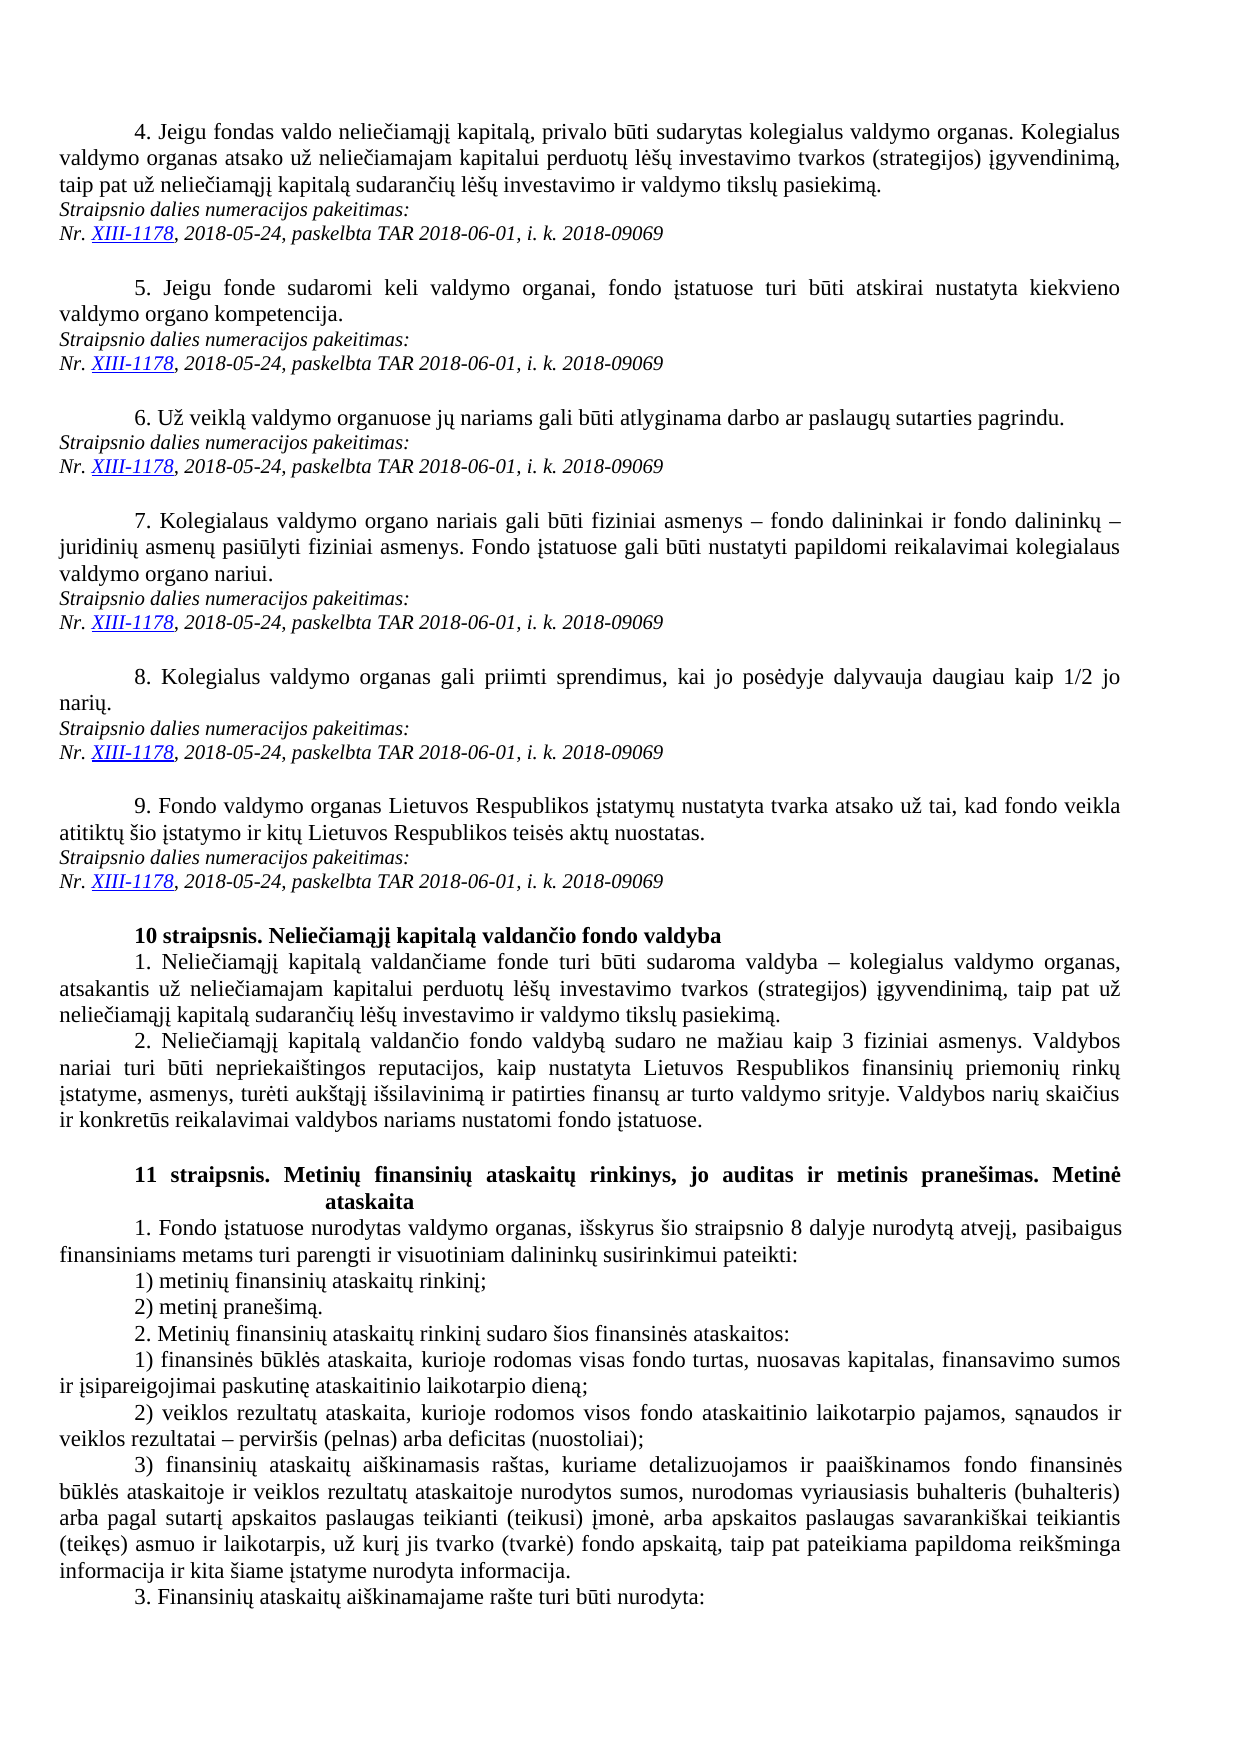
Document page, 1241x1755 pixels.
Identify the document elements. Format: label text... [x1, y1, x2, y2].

text Straipsnio dalies numeracijos pakeitimas: [59, 327, 1122, 351]
text 2. Metinių finansinių ataskaitų rinkinį sudaro šios finansinės ataskaitos: [59, 1320, 1122, 1346]
text 2) metinį pranešimą. [59, 1293, 1122, 1320]
text 9. Fondo valdymo organas Lietuvos Respublikos įstatymų nustatyta tvarka atsako už tai, kad fondo veikla atitiktų šio įstatymo ir kitų Lietuvos Respublikos teisės aktų nuostatas. [59, 792, 1122, 845]
text 10 straipsnis. Neliečiamąjį kapitalą valdančio fondo valdyba [59, 922, 1122, 948]
text Straipsnio dalies numeracijos pakeitimas: [59, 430, 1122, 454]
text Straipsnio dalies numeracijos pakeitimas: [59, 716, 1122, 739]
text 5. Jeigu fonde sudaromi keli valdymo organai, fondo įstatuose turi būti atskirai nustatyta kiekvieno valdymo organo kompetencija. [59, 274, 1122, 327]
text 1) finansinės būklės ataskaita, kurioje rodomas visas fondo turtas, nuosavas kapitalas, finansavimo sumos ir įsipareigojimai paskutinę ataskaitinio laikotarpio dieną; [59, 1346, 1122, 1399]
text 3. Finansinių ataskaitų aiškinamajame rašte turi būti nurodyta: [59, 1583, 1122, 1609]
text Straipsnio dalies numeracijos pakeitimas: [59, 586, 1122, 610]
text Nr. XIII-1178, 2018-05-24, paskelbta TAR 2018-06-01, i. k. 2018-09069 [59, 610, 1122, 634]
text 8. Kolegialus valdymo organas gali priimti sprendimus, kai jo posėdyje dalyvauja daugiau kaip 1/2 jo narių. [59, 663, 1122, 716]
text Nr. XIII-1178, 2018-05-24, paskelbta TAR 2018-06-01, i. k. 2018-09069 [59, 869, 1122, 893]
text 1) metinių finansinių ataskaitų rinkinį; [59, 1267, 1122, 1293]
text 2. Neliečiamąjį kapitalą valdančio fondo valdybą sudaro ne mažiau kaip 3 fiziniai asmenys. Valdybos nariai turi būti nepriekaištingos reputacijos, kaip nustatyta Lietuvos Respublikos finansinių priemonių rinkų įstatyme, asmenys, turėti aukštąjį išsilavinimą ir patirties finansų ar turto valdymo srityje. Valdybos narių skaičius ir konkretūs reikalavimai valdybos nariams nustatomi fondo įstatuose. [59, 1027, 1122, 1133]
text 6. Už veiklą valdymo organuose jų nariams gali būti atlyginama darbo ar paslaugų sutarties pagrindu. [59, 404, 1122, 430]
text Nr. XIII-1178, 2018-05-24, paskelbta TAR 2018-06-01, i. k. 2018-09069 [59, 351, 1122, 375]
text 4. Jeigu fondas valdo neliečiamąjį kapitalą, privalo būti sudarytas kolegialus valdymo organas. Kolegialus valdymo organas atsako už neliečiamajam kapitalui perduotų lėšų investavimo tvarkos (strategijos) įgyvendinimą, taip pat už neliečiamąjį kapitalą sudarančių lėšų investavimo ir valdymo tikslų pasiekimą. [59, 118, 1122, 197]
text Nr. XIII-1178, 2018-05-24, paskelbta TAR 2018-06-01, i. k. 2018-09069 [59, 454, 1122, 478]
text 2) veiklos rezultatų ataskaita, kurioje rodomos visos fondo ataskaitinio laikotarpio pajamos, sąnaudos ir veiklos rezultatai – perviršis (pelnas) arba deficitas (nuostoliai); [59, 1399, 1122, 1451]
text Nr. XIII-1178, 2018-05-24, paskelbta TAR 2018-06-01, i. k. 2018-09069 [59, 739, 1122, 764]
text 1. Fondo įstatuose nurodytas valdymo organas, išskyrus šio straipsnio 8 dalyje nurodytą atvejį, pasibaigus finansiniams metams turi parengti ir visuotiniam dalininkų susirinkimui pateikti: [59, 1214, 1122, 1267]
text Straipsnio dalies numeracijos pakeitimas: [59, 197, 1122, 221]
text Nr. XIII-1178, 2018-05-24, paskelbta TAR 2018-06-01, i. k. 2018-09069 [59, 221, 1122, 245]
text 1. Neliečiamąjį kapitalą valdančiame fonde turi būti sudaroma valdyba – kolegialus valdymo organas, atsakantis už neliečiamajam kapitalui perduotų lėšų investavimo tvarkos (strategijos) įgyvendinimą, taip pat už neliečiamąjį kapitalą sudarančių lėšų investavimo ir valdymo tikslų pasiekimą. [59, 948, 1122, 1027]
text 11 straipsnis. Metinių finansinių ataskaitų rinkinys, jo auditas ir metinis pranešimas. Metinė ataskaita [134, 1162, 1122, 1214]
text Straipsnio dalies numeracijos pakeitimas: [59, 845, 1122, 869]
text 3) finansinių ataskaitų aiškinamasis raštas, kuriame detalizuojamos ir paaiškinamos fondo finansinės būklės ataskaitoje ir veiklos rezultatų ataskaitoje nurodytos sumos, nurodomas vyriausiasis buhalteris (buhalteris) arba pagal sutartį apskaitos paslaugas teikianti (teikusi) įmonė, arba apskaitos paslaugas savarankiškai teikiantis (teikęs) asmuo ir laikotarpis, už kurį jis tvarko (tvarkė) fondo apskaitą, taip pat pateikiama papildoma reikšminga informacija ir kita šiame įstatyme nurodyta informacija. [59, 1451, 1122, 1583]
text 7. Kolegialaus valdymo organo nariais gali būti fiziniai asmenys – fondo dalininkai ir fondo dalininkų – juridinių asmenų pasiūlyti fiziniai asmenys. Fondo įstatuose gali būti nustatyti papildomi reikalavimai kolegialaus valdymo organo nariui. [59, 507, 1122, 586]
